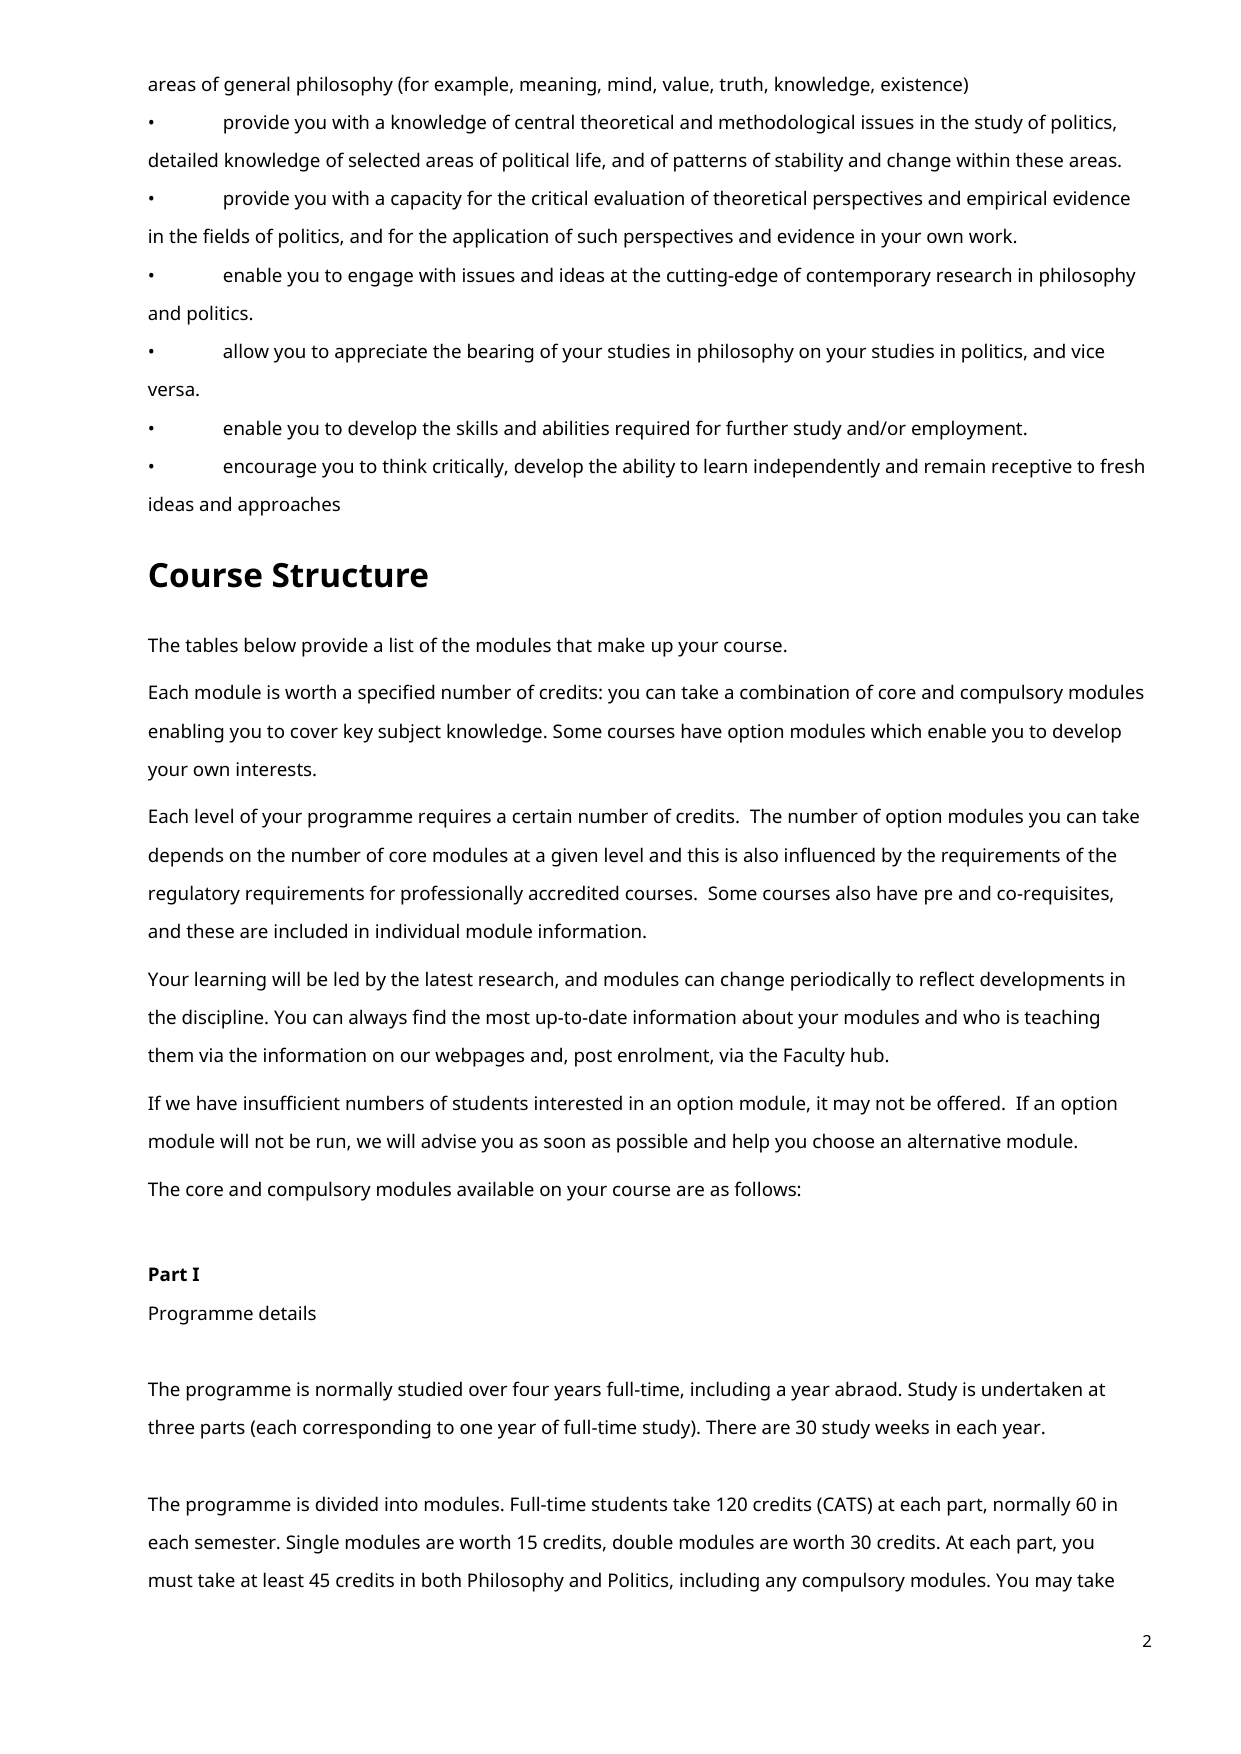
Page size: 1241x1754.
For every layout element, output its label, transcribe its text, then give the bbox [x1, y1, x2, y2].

text The tables below provide a list of the modules that make up your course. [148, 632, 1152, 658]
text Your learning will be led by the latest research, and modules can change periodically to reflect developments in the discipline. You can always find the most up-to-date information about your modules and who is teaching them via the information on our webpages and, post enrolment, via the Faculty hub. [148, 966, 1152, 1068]
subtitle Course Structure [148, 551, 1152, 597]
text The core and compulsory modules available on your course are as follows: [148, 1176, 1152, 1201]
table_header Part I Programme details The programme is normally studied over four years full-time, including a year abraod. Study is undertaken at three parts (each corresponding to one year of full-time study). There are 30 study weeks in each year. The programme is divided into modules. Full-time students take 120 credits (CATS) at each part, normally 60 in each semester. Single modules are worth 15 credits, double modules are worth 30 credits. At each part, you must take at least 45 credits in both Philosophy and Politics, including any compulsory modules. You may take [136, 1224, 1152, 1593]
text Each module is worth a specified number of credits: you can take a combination of core and compulsory modules enabling you to cover key subject knowledge. Some courses have option modules which enable you to develop your own interests. [148, 680, 1152, 782]
text areas of general philosophy (for example, meaning, mind, value, truth, knowledge, existence) • provide you with a knowledge of central theoretical and methodological issues in the study of politics, detailed knowledge of selected areas of political life, and of patterns of stability and change within these areas. • provide you with a capacity for the critical evaluation of theoretical perspectives and empirical evidence in the fields of politics, and for the application of such perspectives and evidence in your own work. • enable you to engage with issues and ideas at the cutting-edge of contemporary research in philosophy and politics. • allow you to appreciate the bearing of your studies in philosophy on your studies in politics, and vice versa. • enable you to develop the skills and abilities required for further study and/or employment. • encourage you to think critically, develop the ability to learn independently and remain receptive to fresh ideas and approaches [148, 71, 1152, 517]
text If we have insufficient numbers of students interested in an option module, it may not be offered. If an option module will not be run, we will advise you as soon as possible and help you choose an alternative module. [148, 1090, 1152, 1154]
text Each level of your programme requires a certain number of credits. The number of option modules you can take depends on the number of core modules at a given level and this is also influenced by the requirements of the regulatory requirements for professionally accredited courses. Some courses also have pre and co-requisites, and these are included in individual module information. [148, 804, 1152, 944]
